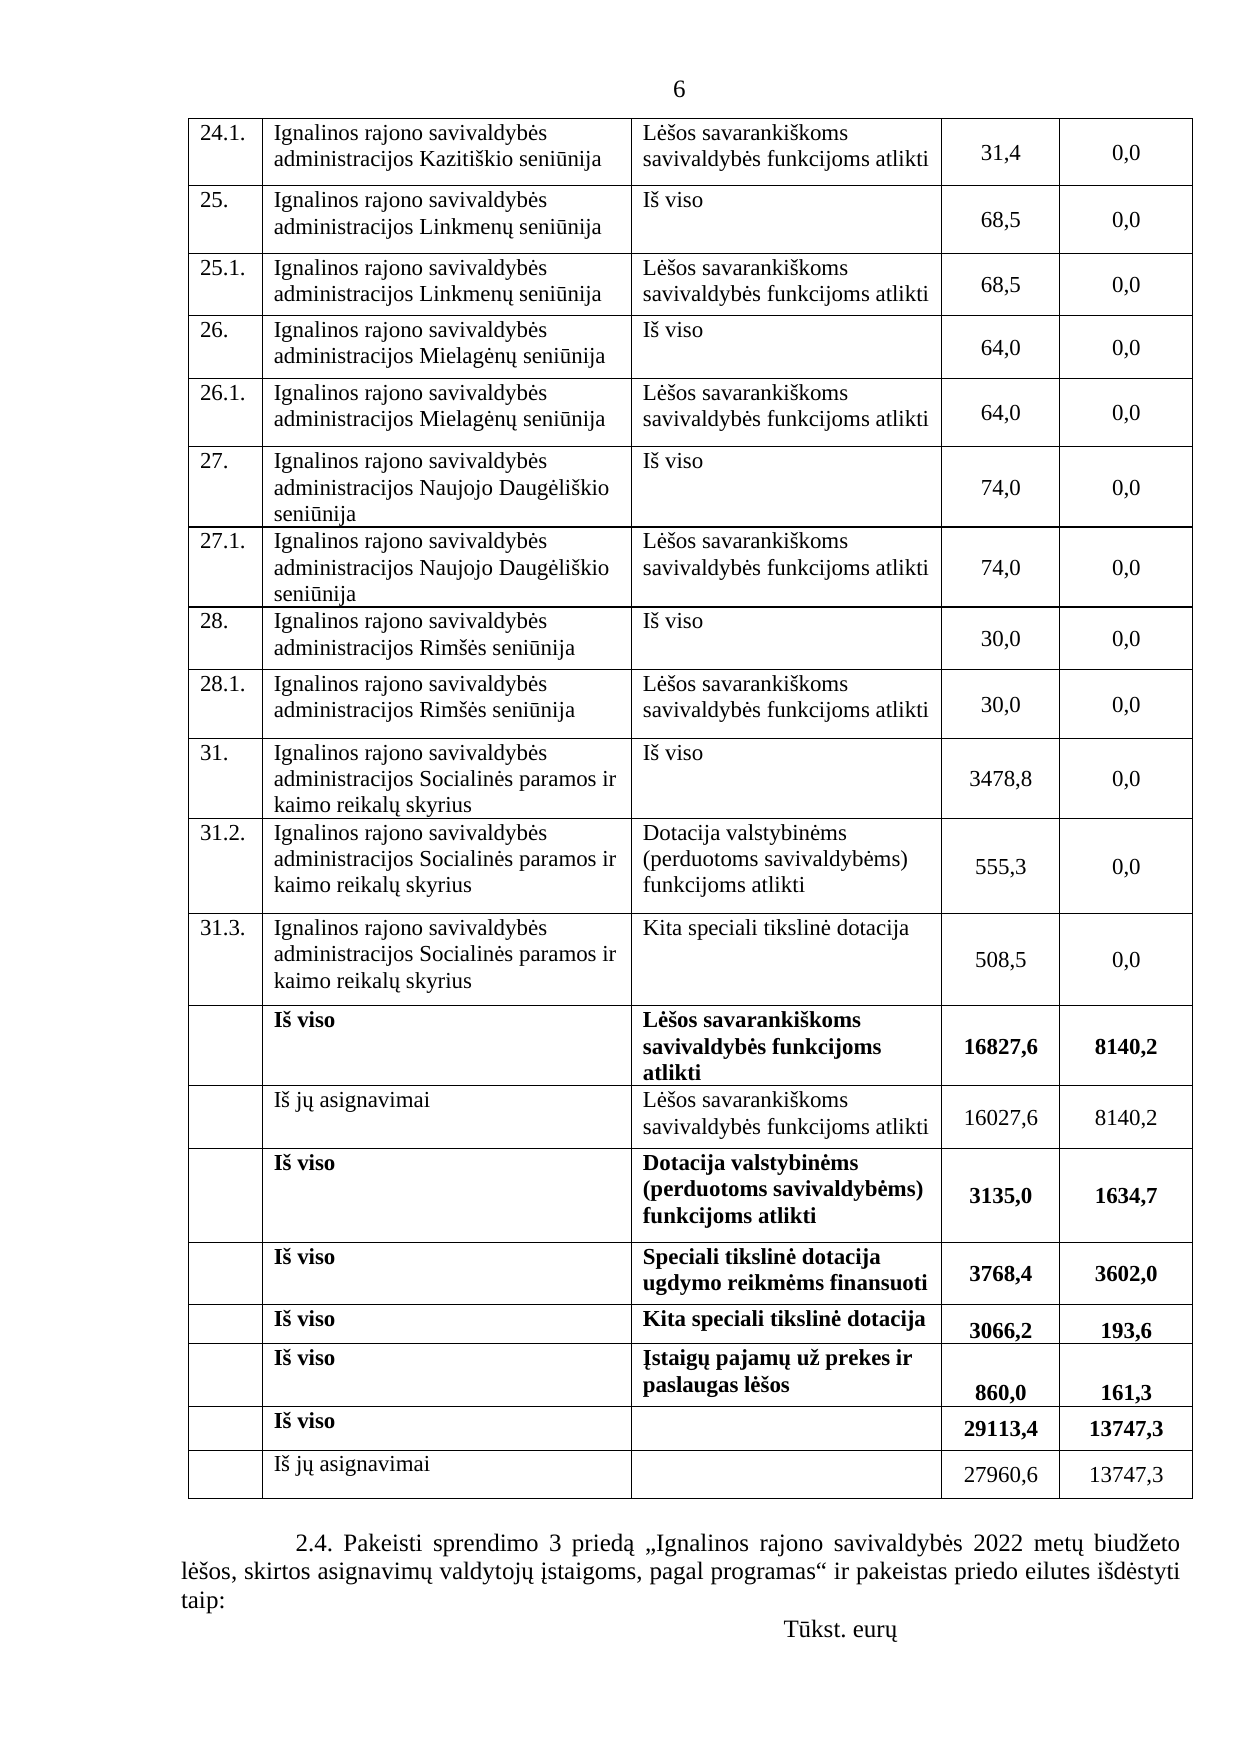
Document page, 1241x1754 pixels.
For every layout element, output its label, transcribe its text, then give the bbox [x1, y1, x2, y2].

table_cell Dotacija valstybinėms (perduotoms savivaldybėms) funkcijoms atlikti [632, 1149, 941, 1242]
table_cell 31.2. [189, 819, 262, 913]
table_cell 0,0 [1060, 119, 1192, 185]
table_cell 28. [189, 608, 262, 669]
table_cell 0,0 [1060, 528, 1192, 606]
table_cell 508,5 [942, 914, 1059, 1005]
table_cell Ignalinos rajono savivaldybės administracijos Rimšės seniūnija [263, 670, 631, 738]
table_cell 68,5 [942, 254, 1059, 315]
table_cell 31. [189, 739, 262, 818]
table_cell Iš jų asignavimai [263, 1451, 631, 1498]
table_cell Ignalinos rajono savivaldybės administracijos Socialinės paramos ir kaimo reikalų skyrius [263, 914, 631, 1005]
table_cell Ignalinos rajono savivaldybės administracijos Socialinės paramos ir kaimo reikalų skyrius [263, 819, 631, 913]
table_cell 13747,3 [1060, 1407, 1192, 1449]
table_cell 16027,6 [942, 1086, 1059, 1148]
table_cell Iš viso [632, 447, 941, 526]
table_cell [189, 1086, 262, 1148]
table_cell 74,0 [942, 528, 1059, 606]
table_cell 0,0 [1060, 186, 1192, 252]
table_cell 0,0 [1060, 254, 1192, 315]
table_cell [189, 1305, 262, 1343]
table_cell 3768,4 [942, 1243, 1059, 1304]
table_cell 68,5 [942, 186, 1059, 252]
table_cell 26. [189, 316, 262, 377]
table_cell 26.1. [189, 379, 262, 446]
table_cell 30,0 [942, 608, 1059, 669]
table_cell 24.1. [189, 119, 262, 185]
table_cell 555,3 [942, 819, 1059, 913]
table_cell 3066,2 [942, 1305, 1059, 1343]
table_cell Iš viso [263, 1243, 631, 1304]
table_cell 0,0 [1060, 379, 1192, 446]
table_cell [189, 1149, 262, 1242]
table_cell Speciali tikslinė dotacija ugdymo reikmėms finansuoti [632, 1243, 941, 1304]
table_cell Iš viso [263, 1344, 631, 1406]
table_cell Iš viso [632, 316, 941, 377]
table_cell [189, 1344, 262, 1406]
table_cell 3478,8 [942, 739, 1059, 818]
table_cell 28.1. [189, 670, 262, 738]
table_cell Ignalinos rajono savivaldybės administracijos Naujojo Daugėliškio seniūnija [263, 528, 631, 606]
table_cell Ignalinos rajono savivaldybės administracijos Rimšės seniūnija [263, 608, 631, 669]
table_cell Iš viso [632, 186, 941, 252]
table_cell Iš viso [263, 1149, 631, 1242]
table_cell 3135,0 [942, 1149, 1059, 1242]
table_cell Iš viso [632, 739, 941, 818]
table_cell Lėšos savarankiškoms savivaldybės funkcijoms atlikti [632, 1086, 941, 1148]
table_cell 27960,6 [942, 1451, 1059, 1498]
table_cell [632, 1407, 941, 1449]
table_cell [189, 1407, 262, 1449]
table_cell Ignalinos rajono savivaldybės administracijos Linkmenų seniūnija [263, 254, 631, 315]
table_cell Lėšos savarankiškoms savivaldybės funkcijoms atlikti [632, 670, 941, 738]
table_cell Iš viso [263, 1305, 631, 1343]
table_cell 0,0 [1060, 819, 1192, 913]
table_cell 0,0 [1060, 739, 1192, 818]
table_cell Ignalinos rajono savivaldybės administracijos Kazitiškio seniūnija [263, 119, 631, 185]
table_cell Ignalinos rajono savivaldybės administracijos Naujojo Daugėliškio seniūnija [263, 447, 631, 526]
table_cell 25. [189, 186, 262, 252]
table_cell 161,3 [1060, 1344, 1192, 1406]
table_cell Ignalinos rajono savivaldybės administracijos Mielagėnų seniūnija [263, 316, 631, 377]
table_cell Lėšos savarankiškoms savivaldybės funkcijoms atlikti [632, 528, 941, 606]
table_cell 74,0 [942, 447, 1059, 526]
table_cell Iš viso [263, 1407, 631, 1449]
table_cell 64,0 [942, 316, 1059, 377]
table_cell 860,0 [942, 1344, 1059, 1406]
table_cell 8140,2 [1060, 1086, 1192, 1148]
table_cell [189, 1451, 262, 1498]
text 2.4. Pakeisti sprendimo 3 priedą „Ignalinos rajono savivaldybės 2022 metų biudžeto lėšos, skirtos asignavimų valdytojų įstaigoms, pagal programas“ ir pakeistas priedo eilutes išdėstyti taip: [181, 1528, 1181, 1614]
table_cell Lėšos savarankiškoms savivaldybės funkcijoms atlikti [632, 119, 941, 185]
table_cell 64,0 [942, 379, 1059, 446]
table_cell 0,0 [1060, 914, 1192, 1005]
text Tūkst. eurų [181, 1614, 1181, 1643]
table_cell Dotacija valstybinėms (perduotoms savivaldybėms) funkcijoms atlikti [632, 819, 941, 913]
table_cell 0,0 [1060, 447, 1192, 526]
table_cell Kita speciali tikslinė dotacija [632, 1305, 941, 1343]
table_cell 31,4 [942, 119, 1059, 185]
table_cell 27.1. [189, 528, 262, 606]
table_cell 0,0 [1060, 608, 1192, 669]
table_cell 13747,3 [1060, 1451, 1192, 1498]
table_cell Iš jų asignavimai [263, 1086, 631, 1148]
table_cell 193,6 [1060, 1305, 1192, 1343]
table_cell Ignalinos rajono savivaldybės administracijos Linkmenų seniūnija [263, 186, 631, 252]
table_cell Kita speciali tikslinė dotacija [632, 914, 941, 1005]
table_cell Iš viso [632, 608, 941, 669]
table_cell 29113,4 [942, 1407, 1059, 1449]
table_cell 0,0 [1060, 316, 1192, 377]
table_cell 0,0 [1060, 670, 1192, 738]
table_cell 30,0 [942, 670, 1059, 738]
table_cell 3602,0 [1060, 1243, 1192, 1304]
table_cell Iš viso [263, 1006, 631, 1085]
table_cell 31.3. [189, 914, 262, 1005]
table_cell 1634,7 [1060, 1149, 1192, 1242]
table_cell Įstaigų pajamų už prekes ir paslaugas lėšos [632, 1344, 941, 1406]
table_cell Lėšos savarankiškoms savivaldybės funkcijoms atlikti [632, 254, 941, 315]
table_cell Lėšos savarankiškoms savivaldybės funkcijoms atlikti [632, 1006, 941, 1085]
table_cell 16827,6 [942, 1006, 1059, 1085]
table_cell Ignalinos rajono savivaldybės administracijos Socialinės paramos ir kaimo reikalų skyrius [263, 739, 631, 818]
table_cell Ignalinos rajono savivaldybės administracijos Mielagėnų seniūnija [263, 379, 631, 446]
table_cell 27. [189, 447, 262, 526]
table_cell [632, 1451, 941, 1498]
table_cell [189, 1243, 262, 1304]
table_cell [189, 1006, 262, 1085]
table_cell 25.1. [189, 254, 262, 315]
table_cell 8140,2 [1060, 1006, 1192, 1085]
table_cell Lėšos savarankiškoms savivaldybės funkcijoms atlikti [632, 379, 941, 446]
